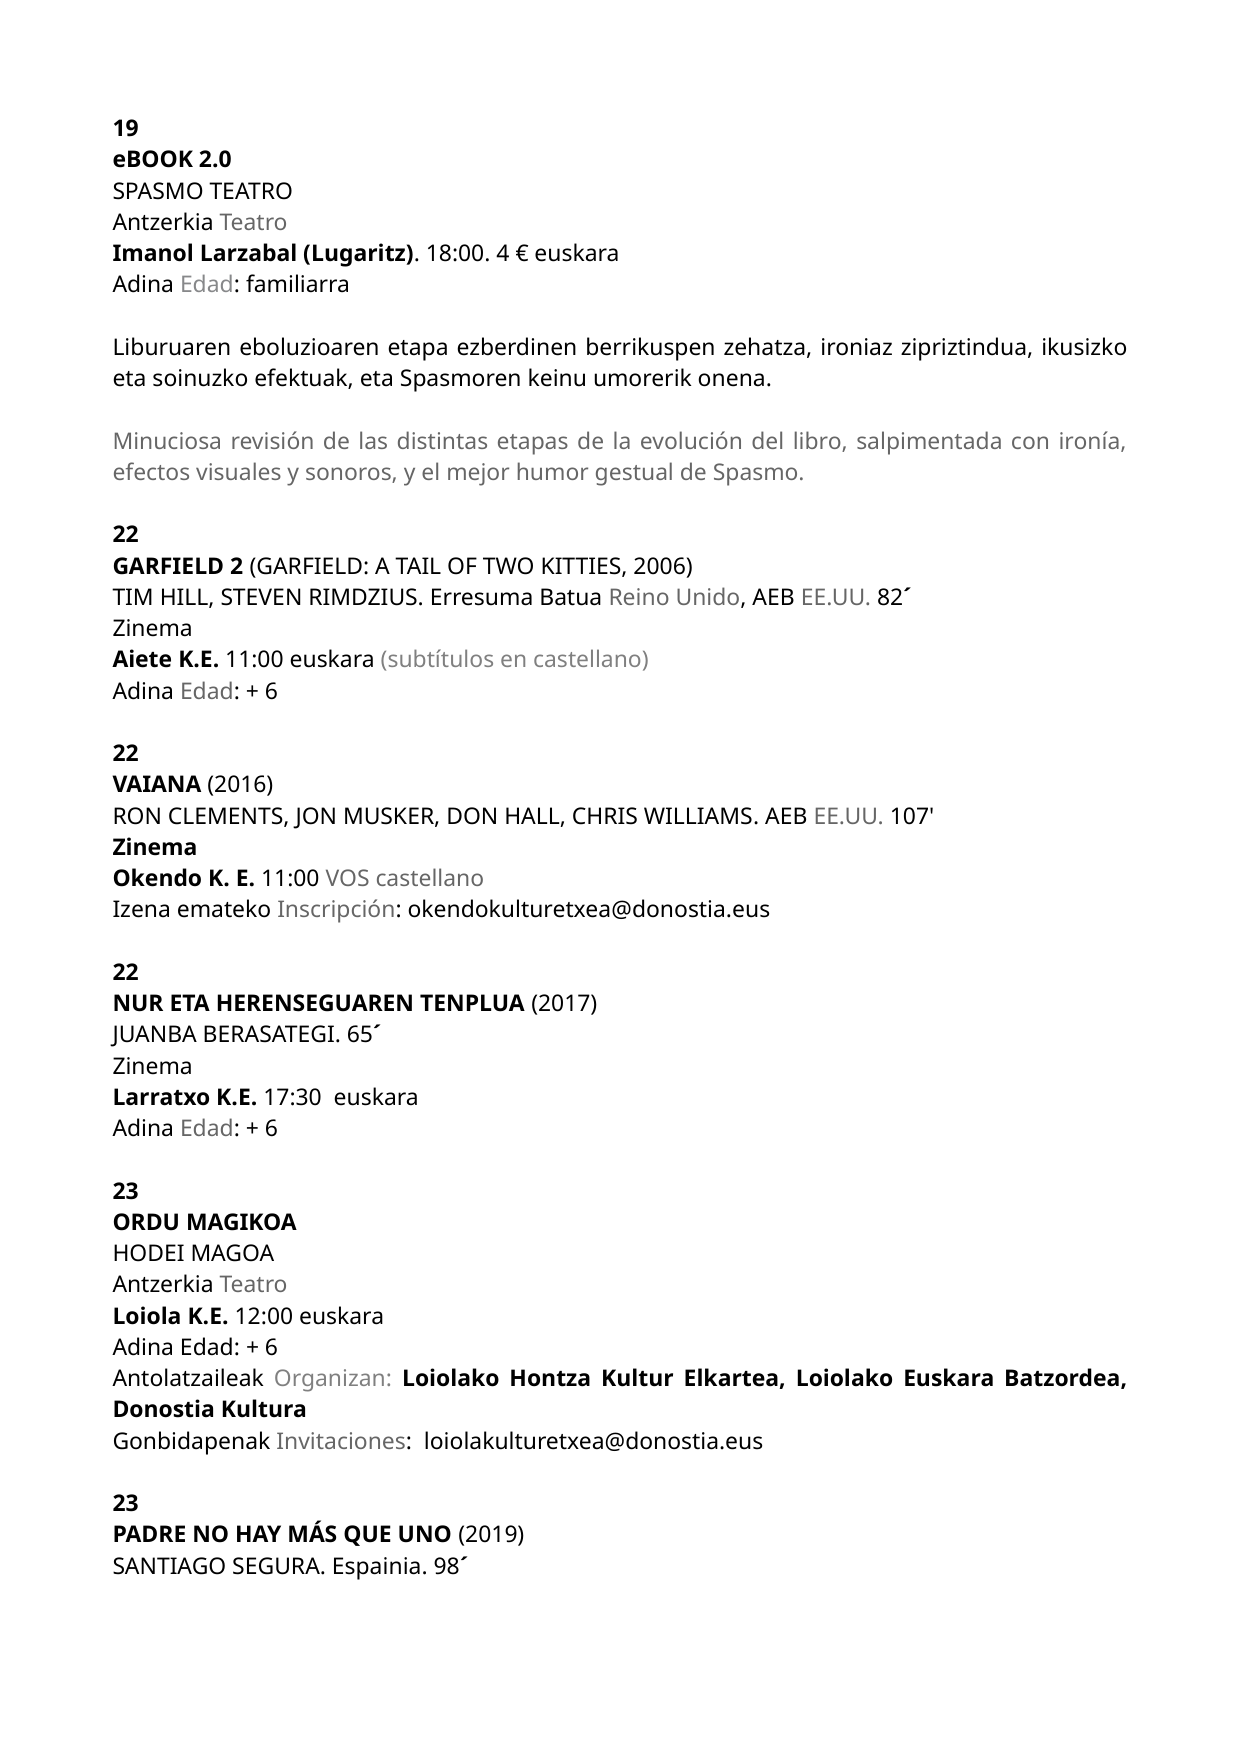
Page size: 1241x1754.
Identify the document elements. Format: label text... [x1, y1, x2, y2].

text SPASMO TEATRO [112, 175, 1128, 206]
text Izena emateko Inscripción: okendokulturetxea@donostia.eus [112, 893, 1128, 925]
text Adina Edad: + 6 [112, 1112, 1128, 1143]
subtitle Zinema [112, 1050, 1128, 1081]
text VAIANA (2016) [112, 768, 1128, 800]
text Larratxo K.E. 17:30 euskara [112, 1081, 1128, 1112]
text Gonbidapenak Invitaciones: loiolakulturetxea@donostia.eus [112, 1425, 1128, 1456]
text Adina Edad: familiarra [112, 268, 1128, 300]
text Antzerkia Teatro [112, 1268, 1128, 1300]
text Minuciosa revisión de las distintas etapas de la evolución del libro, salpimentada con ironía, efectos visuales y sonoros, y el mejor humor gestual de Spasmo. [112, 425, 1128, 487]
text Zinema [112, 831, 1128, 862]
text JUANBA BERASATEGI. 65´ [112, 1018, 1128, 1050]
text Imanol Larzabal (Lugaritz). 18:00. 4 € euskara [112, 237, 1128, 268]
text Liburuaren eboluzioaren etapa ezberdinen berrikuspen zehatza, ironiaz zipriztindua, ikusizko eta soinuzko efektuak, eta Spasmoren keinu umorerik onena. [112, 331, 1128, 393]
text eBOOK 2.0 [112, 143, 1128, 175]
text RON CLEMENTS, JON MUSKER, DON HALL, CHRIS WILLIAMS. AEB EE.UU. 107' [112, 800, 1128, 831]
text NUR ETA HERENSEGUAREN TENPLUA (2017) [112, 987, 1128, 1018]
text Okendo K. E. 11:00 VOS castellano [112, 862, 1128, 893]
text Loiola K.E. 12:00 euskara [112, 1300, 1128, 1331]
text GARFIELD 2 (GARFIELD: A TAIL OF TWO KITTIES, 2006) [112, 550, 1128, 581]
text 22 [112, 737, 1128, 768]
text Adina Edad: + 6 [112, 1331, 1128, 1362]
text SANTIAGO SEGURA. Espainia. 98´ [112, 1550, 1128, 1581]
text TIM HILL, STEVEN RIMDZIUS. Erresuma Batua Reino Unido, AEB EE.UU. 82´ [112, 581, 1128, 612]
text PADRE NO HAY MÁS QUE UNO (2019) [112, 1518, 1128, 1550]
text 19 [112, 112, 1128, 143]
text 22 [112, 956, 1128, 987]
text ORDU MAGIKOA [112, 1206, 1128, 1237]
text Antzerkia Teatro [112, 206, 1128, 237]
subtitle Zinema [112, 612, 1128, 643]
text 22 [112, 518, 1128, 550]
text Aiete K.E. 11:00 euskara (subtítulos en castellano) [112, 643, 1128, 675]
text 23 [112, 1487, 1128, 1518]
text 23 [112, 1175, 1128, 1206]
text Antolatzaileak Organizan: Loiolako Hontza Kultur Elkartea, Loiolako Euskara Batzordea, Donostia Kultura [112, 1362, 1128, 1425]
text Adina Edad: + 6 [112, 675, 1128, 706]
text HODEI MAGOA [112, 1237, 1128, 1268]
